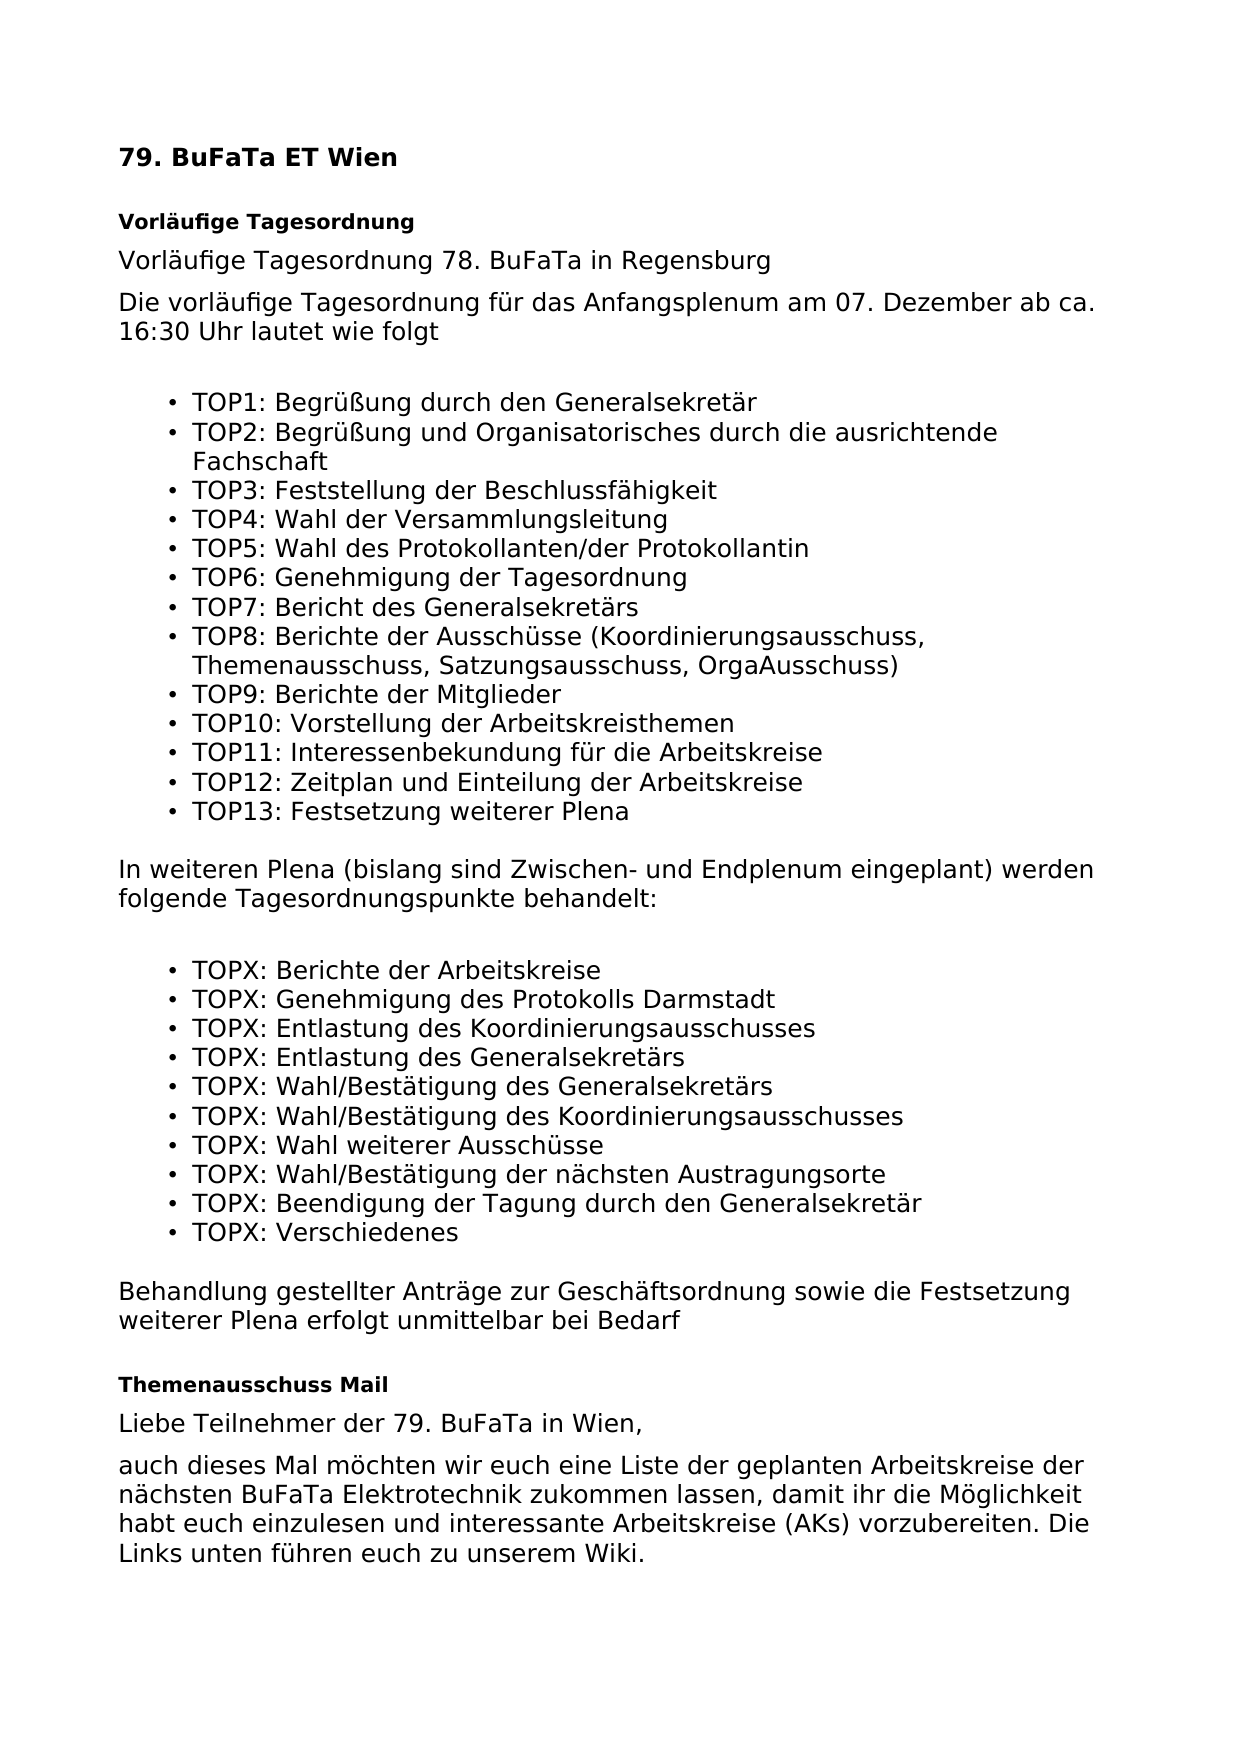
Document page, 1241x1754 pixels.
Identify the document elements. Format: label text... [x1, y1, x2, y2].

list TOP3: Feststellung der Beschlussfähigkeit [177, 476, 1122, 505]
list TOPX: Entlastung des Koordinierungsausschusses [177, 1014, 1122, 1043]
list TOPX: Verschiedenes [177, 1218, 1122, 1247]
subtitle Vorläufige Tagesordnung [118, 210, 1122, 234]
text auch dieses Mal möchten wir euch eine Liste der geplanten Arbeitskreise der nächsten BuFaTa Elektrotechnik zukommen lassen, damit ihr die Möglichkeit habt euch einzulesen und interessante Arbeitskreise (AKs) vorzubereiten. Die Links unten führen euch zu unserem Wiki. [118, 1451, 1122, 1568]
list TOPX: Genehmigung des Protokolls Darmstadt [177, 985, 1122, 1014]
text Die vorläufige Tagesordnung für das Anfangsplenum am 07. Dezember ab ca. 16:30 Uhr lautet wie folgt [118, 288, 1122, 347]
list TOP10: Vorstellung der Arbeitskreisthemen [177, 709, 1122, 738]
list TOP6: Genehmigung der Tagesordnung [177, 563, 1122, 593]
list TOPX: Entlastung des Generalsekretärs [177, 1043, 1122, 1072]
list TOPX: Wahl/Bestätigung des Koordinierungsausschusses [177, 1102, 1122, 1131]
text Liebe Teilnehmer der 79. BuFaTa in Wien, [118, 1409, 1122, 1439]
list TOP11: Interessenbekundung für die Arbeitskreise [177, 738, 1122, 768]
list TOP9: Berichte der Mitglieder [177, 680, 1122, 709]
list TOP2: Begrüßung und Organisatorisches durch die ausrichtende Fachschaft [177, 418, 1122, 476]
text Vorläufige Tagesordnung 78. BuFaTa in Regensburg [118, 247, 1122, 276]
list TOP13: Festsetzung weiterer Plena [177, 797, 1122, 826]
list TOPX: Berichte der Arbeitskreise [177, 956, 1122, 985]
list TOPX: Wahl/Bestätigung des Generalsekretärs [177, 1072, 1122, 1102]
subtitle 79. BuFaTa ET Wien [118, 143, 1122, 172]
text Behandlung gestellter Anträge zur Geschäftsordnung sowie die Festsetzung weiterer Plena erfolgt unmittelbar bei Bedarf [118, 1277, 1122, 1335]
list TOPX: Beendigung der Tagung durch den Generalsekretär [177, 1189, 1122, 1218]
text In weiteren Plena (bislang sind Zwischen- und Endplenum eingeplant) werden folgende Tagesordnungspunkte behandelt: [118, 856, 1122, 914]
list TOP7: Bericht des Generalsekretärs [177, 593, 1122, 622]
list TOP4: Wahl der Versammlungsleitung [177, 505, 1122, 534]
list TOP12: Zeitplan und Einteilung der Arbeitskreise [177, 768, 1122, 797]
subtitle Themenausschuss Mail [118, 1373, 1122, 1397]
list TOPX: Wahl/Bestätigung der nächsten Austragungsorte [177, 1160, 1122, 1189]
list TOP5: Wahl des Protokollanten/der Protokollantin [177, 534, 1122, 563]
list TOP1: Begrüßung durch den Generalsekretär [177, 388, 1122, 418]
list TOP8: Berichte der Ausschüsse (Koordinierungsausschuss, Themenausschuss, Satzungsausschuss, OrgaAusschuss) [177, 622, 1122, 680]
list TOPX: Wahl weiterer Ausschüsse [177, 1131, 1122, 1160]
